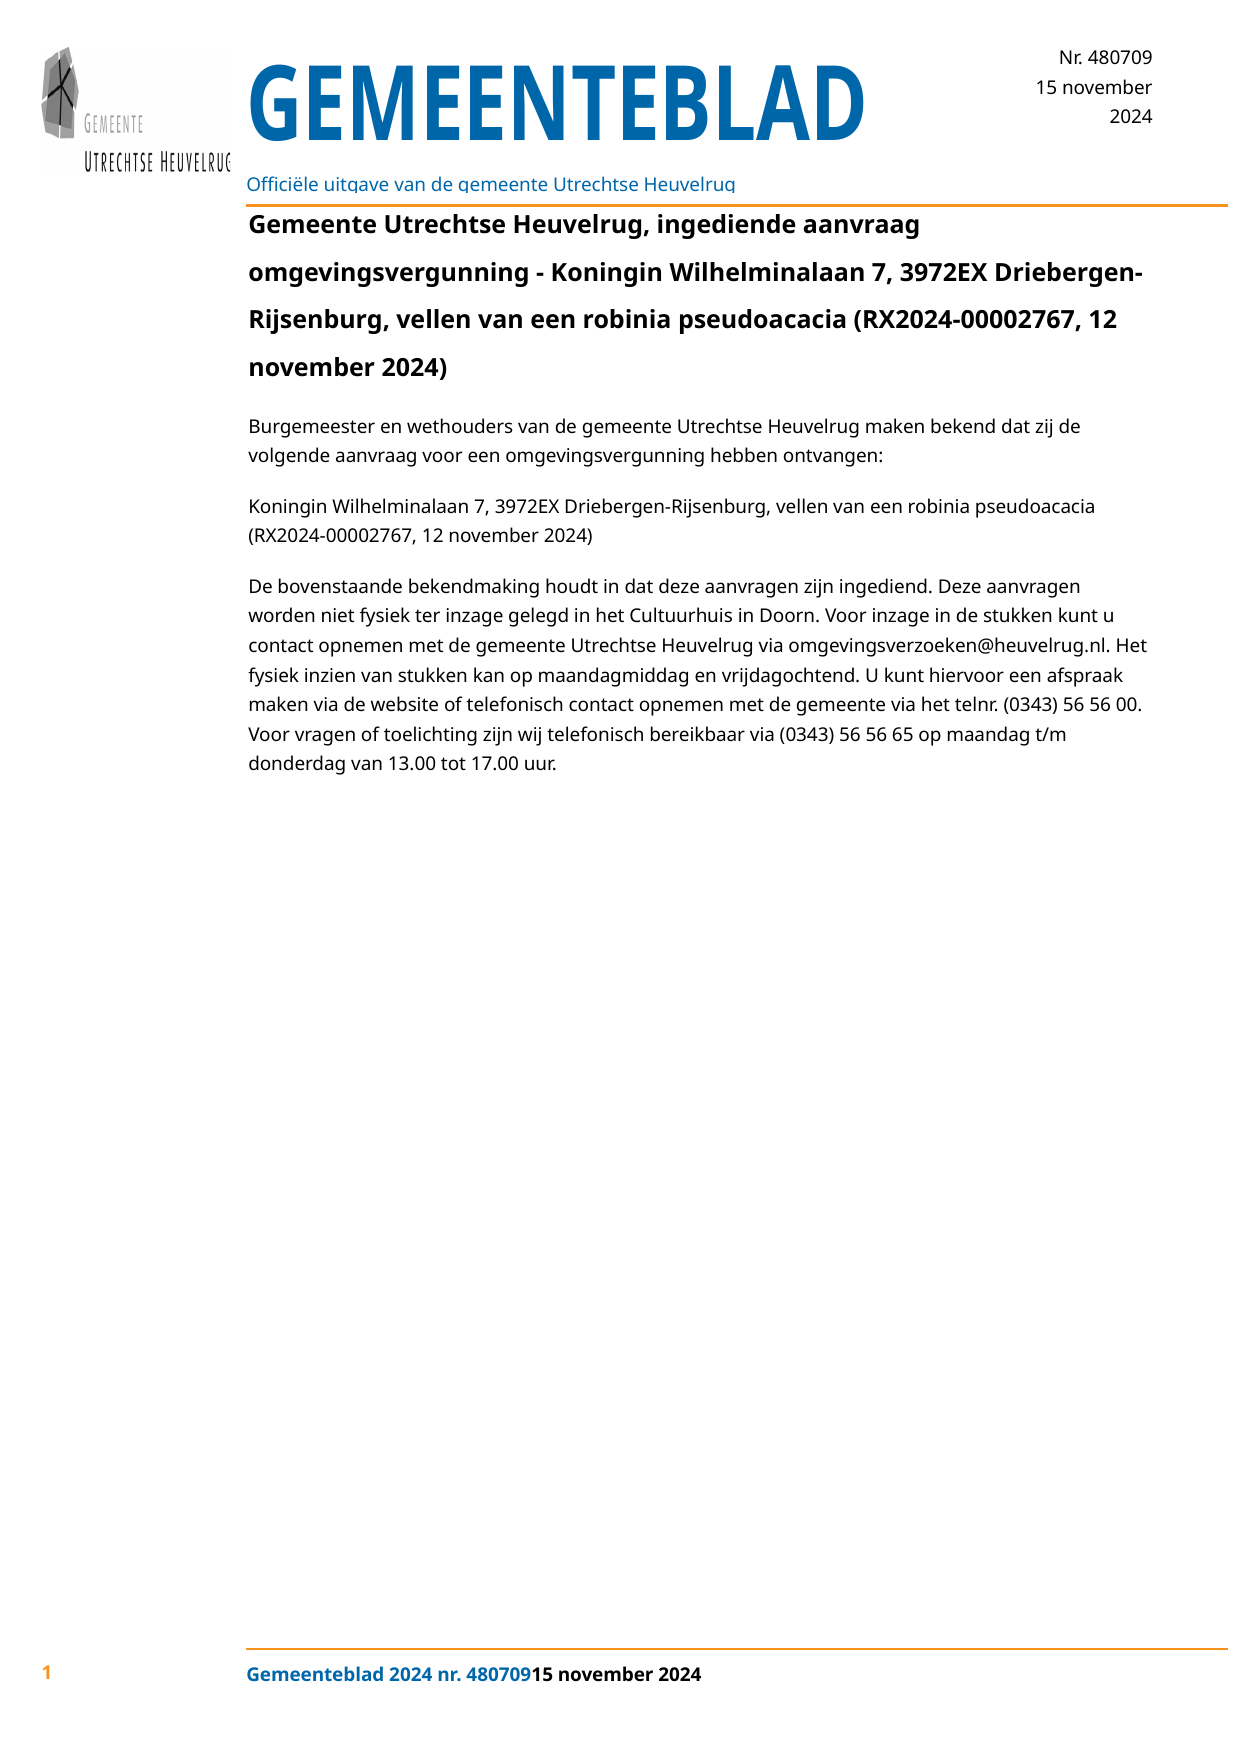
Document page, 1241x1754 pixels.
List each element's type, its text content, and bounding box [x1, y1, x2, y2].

picture [41, 47, 231, 172]
text Koningin Wilhelminalaan 7, 3972EX Driebergen-Rijsenburg, vellen van een robinia pseudoacacia (RX2024-00002767, 12 november 2024) [248, 493, 1152, 548]
text Burgemeester en wethouders van de gemeente Utrechtse Heuvelrug maken bekend dat zij de volgende aanvraag voor een omgevingsvergunning hebben ontvangen: [248, 413, 1152, 468]
text De bovenstaande bekendmaking houdt in dat deze aanvragen zijn ingediend. Deze aanvragen worden niet fysiek ter inzage gelegd in het Cultuurhuis in Doorn. Voor inzage in de stukken kunt u contact opnemen met de gemeente Utrechtse Heuvelrug via omgevingsverzoeken@heuvelrug.nl. Het fysiek inzien van stukken kan op maandagmiddag en vrijdagochtend. U kunt hiervoor een afspraak maken via de website of telefonisch contact opnemen met de gemeente via het telnr. (0343) 56 56 00. Voor vragen of toelichting zijn wij telefonisch bereikbaar via (0343) 56 56 65 op maandag t/m donderdag van 13.00 tot 17.00 uur. [248, 573, 1152, 776]
text Gemeente Utrechtse Heuvelrug, ingediende aanvraag omgevingsvergunning - Koningin Wilhelminalaan 7, 3972EX Driebergen-Rijsenburg, vellen van een robinia pseudoacacia (RX2024-00002767, 12 november 2024) [248, 207, 1152, 384]
